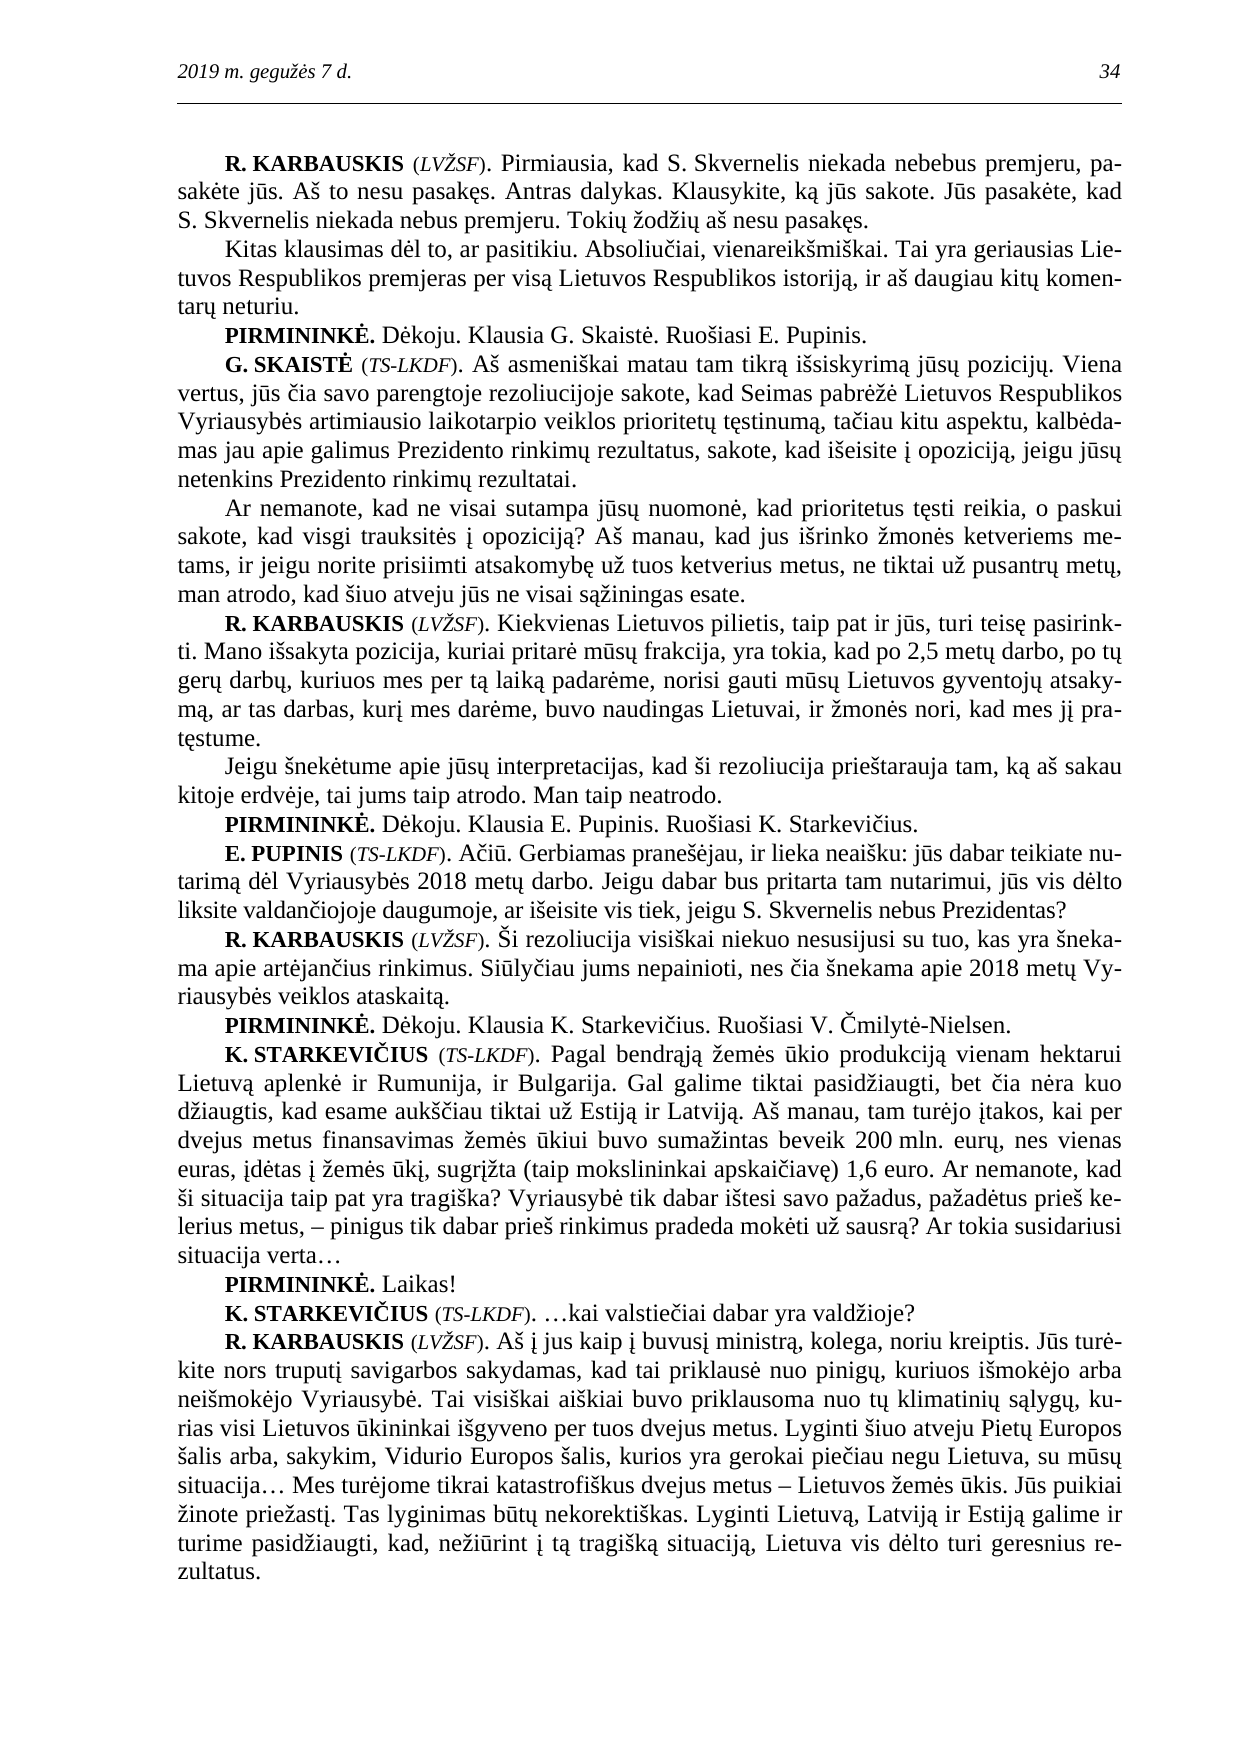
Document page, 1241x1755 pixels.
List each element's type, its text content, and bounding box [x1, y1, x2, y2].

text R. KARBAUSKIS (LVŽSF). Kiek­vie­nas Lie­tu­vos pi­lie­tis, taip pat ir jūs, tu­ri tei­sę pa­si­rink­ti. Ma­no iš­sa­ky­ta po­zi­ci­ja, ku­riai pri­ta­rė mū­sų frak­ci­ja, yra to­kia, kad po 2,5 me­tų dar­bo, po tų ge­rų dar­bų, ku­riuos mes per tą lai­ką pa­da­rė­me, no­ri­si gau­ti mū­sų Lie­tu­vos gy­ven­to­jų at­sa­ky­mą, ar tas dar­bas, ku­rį mes da­rė­me, bu­vo nau­din­gas Lie­tu­vai, ir žmo­nės no­ri, kad mes jį pra­tęs­tu­me. [177, 608, 1122, 751]
text Jei­gu šne­kė­tu­me apie jū­sų in­ter­pre­ta­ci­jas, kad ši re­zo­liu­ci­ja prieš­ta­rau­ja tam, ką aš sa­kau ki­to­je erd­vė­je, tai jums taip at­ro­do. Man taip ne­at­ro­do. [177, 751, 1122, 809]
text K. STARKEVIČIUS (TS-LKDF). Pa­gal ben­drą­ją že­mės ūkio pro­duk­ci­ją vie­nam hek­ta­rui Lie­tu­vą ap­len­kė ir Ru­mu­ni­ja, ir Bul­ga­ri­ja. Gal ga­li­me tik­tai pa­si­džiaug­ti, bet čia nė­ra kuo džiaug­tis, kad esa­me aukš­čiau tik­tai už Es­ti­ją ir Lat­vi­ją. Aš ma­nau, tam tu­rė­jo įta­kos, kai per dve­jus me­tus fi­nan­sa­vi­mas že­mės ūkiui bu­vo su­ma­žin­tas be­veik 200 mln. eu­rų, nes vie­nas euras, įdė­tas į že­mės ūkį, su­grįž­ta (taip moks­li­nin­kai ap­skai­čia­vę) 1,6 eu­ro. Ar ne­ma­no­te, kad ši si­tu­a­ci­ja taip pat yra tra­giš­ka? Vy­riau­sy­bė tik da­bar iš­te­si sa­vo pa­ža­dus, pa­ža­dė­tus prieš ke­le­rius me­tus, – pi­ni­gus tik da­bar prieš rin­ki­mus pra­de­da mo­kė­ti už saus­rą? Ar to­kia su­si­da­riu­si si­tu­a­ci­ja ver­ta… [177, 1039, 1122, 1269]
text Ar ne­ma­no­te, kad ne vi­sai su­tam­pa jū­sų nuo­mo­nė, kad pri­ori­te­tus tęs­ti rei­kia, o pas­kui sa­ko­te, kad vis­gi trauk­si­tės į opo­zi­ci­ją? Aš ma­nau, kad jus iš­rin­ko žmo­nės ket­ve­riems me­tams, ir jei­gu no­ri­te pri­si­im­ti at­sa­ko­my­bę už tuos ket­ve­rius me­tus, ne tik­tai už pus­an­trų me­tų, man at­ro­do, kad šiuo at­ve­ju jūs ne vi­sai są­ži­nin­gas esa­te. [177, 493, 1122, 608]
text R. KARBAUSKIS (LVŽSF). Ši re­zo­liu­ci­ja vi­siš­kai nie­kuo ne­su­si­ju­si su tuo, kas yra šne­ka­ma apie ar­tė­jan­čius rin­ki­mus. Siū­ly­čiau jums ne­pai­nio­ti, nes čia šne­ka­ma apie 2018 me­tų Vy­riau­sy­bės veik­los ata­skai­tą. [177, 924, 1122, 1010]
text G. SKAISTĖ (TS-LKDF). Aš as­me­niš­kai ma­tau tam tik­rą iš­si­sky­ri­mą jū­sų po­zi­ci­jų. Vie­na ver­tus, jūs čia sa­vo pa­reng­to­je re­zo­liu­ci­jo­je sa­ko­te, kad Sei­mas pa­brė­žė Lie­tu­vos Res­pub­li­kos Vy­riau­sy­bės ar­ti­miau­sio lai­ko­tar­pio veik­los pri­ori­te­tų tęs­ti­nu­mą, ta­čiau ki­tu as­pek­tu, kal­bė­da­mas jau apie ga­li­mus Pre­zi­den­to rin­ki­mų re­zul­ta­tus, sa­ko­te, kad iš­ei­si­te į opo­zi­ci­ją, jei­gu jū­sų ne­ten­kins Pre­zi­den­to rin­ki­mų re­zul­ta­tai. [177, 349, 1122, 493]
text PIRMININKĖ. Lai­kas! [177, 1269, 1122, 1298]
text R. KARBAUSKIS (LVŽSF). Pir­miau­sia, kad S. Skver­ne­lis nie­ka­da ne­be­bus prem­je­ru, pa­sa­kė­te jūs. Aš to ne­su pa­sa­kęs. Ant­ras da­ly­kas. Klau­sy­ki­te, ką jūs sa­ko­te. Jūs pa­sa­kė­te, kad S. Skver­ne­lis nie­ka­da ne­bus prem­je­ru. To­kių žo­džių aš ne­su pa­sa­kęs. [177, 148, 1122, 234]
text K. STARKEVIČIUS (TS-LKDF). …kai vals­tie­čiai da­bar yra val­džio­je? [177, 1298, 1122, 1326]
text PIRMININKĖ. Dė­ko­ju. Klau­sia K. Star­ke­vi­čius. Ruo­šia­si V. Čmi­ly­tė-Niel­sen. [177, 1010, 1122, 1039]
text PIRMININKĖ. Dė­ko­ju. Klau­sia E. Pu­pi­nis. Ruo­šia­si K. Star­ke­vi­čius. [177, 809, 1122, 838]
text R. KARBAUSKIS (LVŽSF). Aš į jus kaip į bu­vu­sį mi­nist­rą, ko­le­ga, no­riu kreip­tis. Jūs tu­rė­ki­te nors tru­pu­tį sa­vi­gar­bos sa­ky­da­mas, kad tai pri­klau­sė nuo pi­ni­gų, ku­riuos iš­mo­kė­jo ar­ba ne­iš­mo­kė­jo Vy­riau­sy­bė. Tai vi­siš­kai aiš­kiai bu­vo pri­klau­so­ma nuo tų kli­ma­ti­nių są­ly­gų, ku­rias vi­si Lie­tu­vos ūki­nin­kai iš­gy­ve­no per tuos dve­jus me­tus. Ly­gin­ti šiuo at­ve­ju Pie­tų Eu­ro­pos ša­lis ar­ba, sa­ky­kim, Vi­du­rio Eu­ro­pos ša­lis, ku­rios yra ge­ro­kai pie­čiau ne­gu Lie­tu­va, su mū­sų si­tu­a­ci­ja… Mes tu­rė­jo­me tik­rai ka­tast­ro­fiš­kus dve­jus me­tus – Lie­tu­vos že­mės ūkis. Jūs pui­kiai ži­no­te prie­žas­tį. Tas ly­gi­ni­mas bū­tų ne­ko­rek­tiš­kas. Ly­gin­ti Lie­tu­vą, Lat­vi­ją ir Es­ti­ją ga­li­me ir tu­ri­me pa­si­džiaug­ti, kad, ne­žiū­rint į tą tra­giš­ką si­tu­a­ci­ją, Lie­tu­va vis dėl­to tu­ri ge­res­nius re­zulta­tus. [177, 1326, 1122, 1585]
text E. PUPINIS (TS-LKDF). Ačiū. Ger­bia­mas pra­ne­šė­jau, ir lie­ka ne­aiš­ku: jūs da­bar tei­kia­te nu­ta­ri­mą dėl Vy­riau­sy­bės 2018 me­tų dar­bo. Jei­gu da­bar bus pri­tar­ta tam nu­ta­ri­mui, jūs vis dėl­to lik­si­te val­dan­čio­jo­je dau­gu­mo­je, ar iš­ei­si­te vis tiek, jei­gu S. Skver­ne­lis ne­bus Pre­zi­den­tas? [177, 838, 1122, 924]
text Ki­tas klau­si­mas dėl to, ar pa­si­ti­kiu. Ab­so­liu­čiai, vie­na­reikš­miš­kai. Tai yra ge­riau­sias Lie­tu­vos Res­pub­li­kos prem­je­ras per vi­są Lie­tu­vos Res­pub­li­kos is­to­ri­ją, ir aš dau­giau ki­tų ko­men­ta­rų ne­tu­riu. [177, 234, 1122, 320]
text PIRMININKĖ. Dė­ko­ju. Klau­sia G. Skais­tė. Ruo­šia­si E. Pu­pi­nis. [177, 320, 1122, 349]
